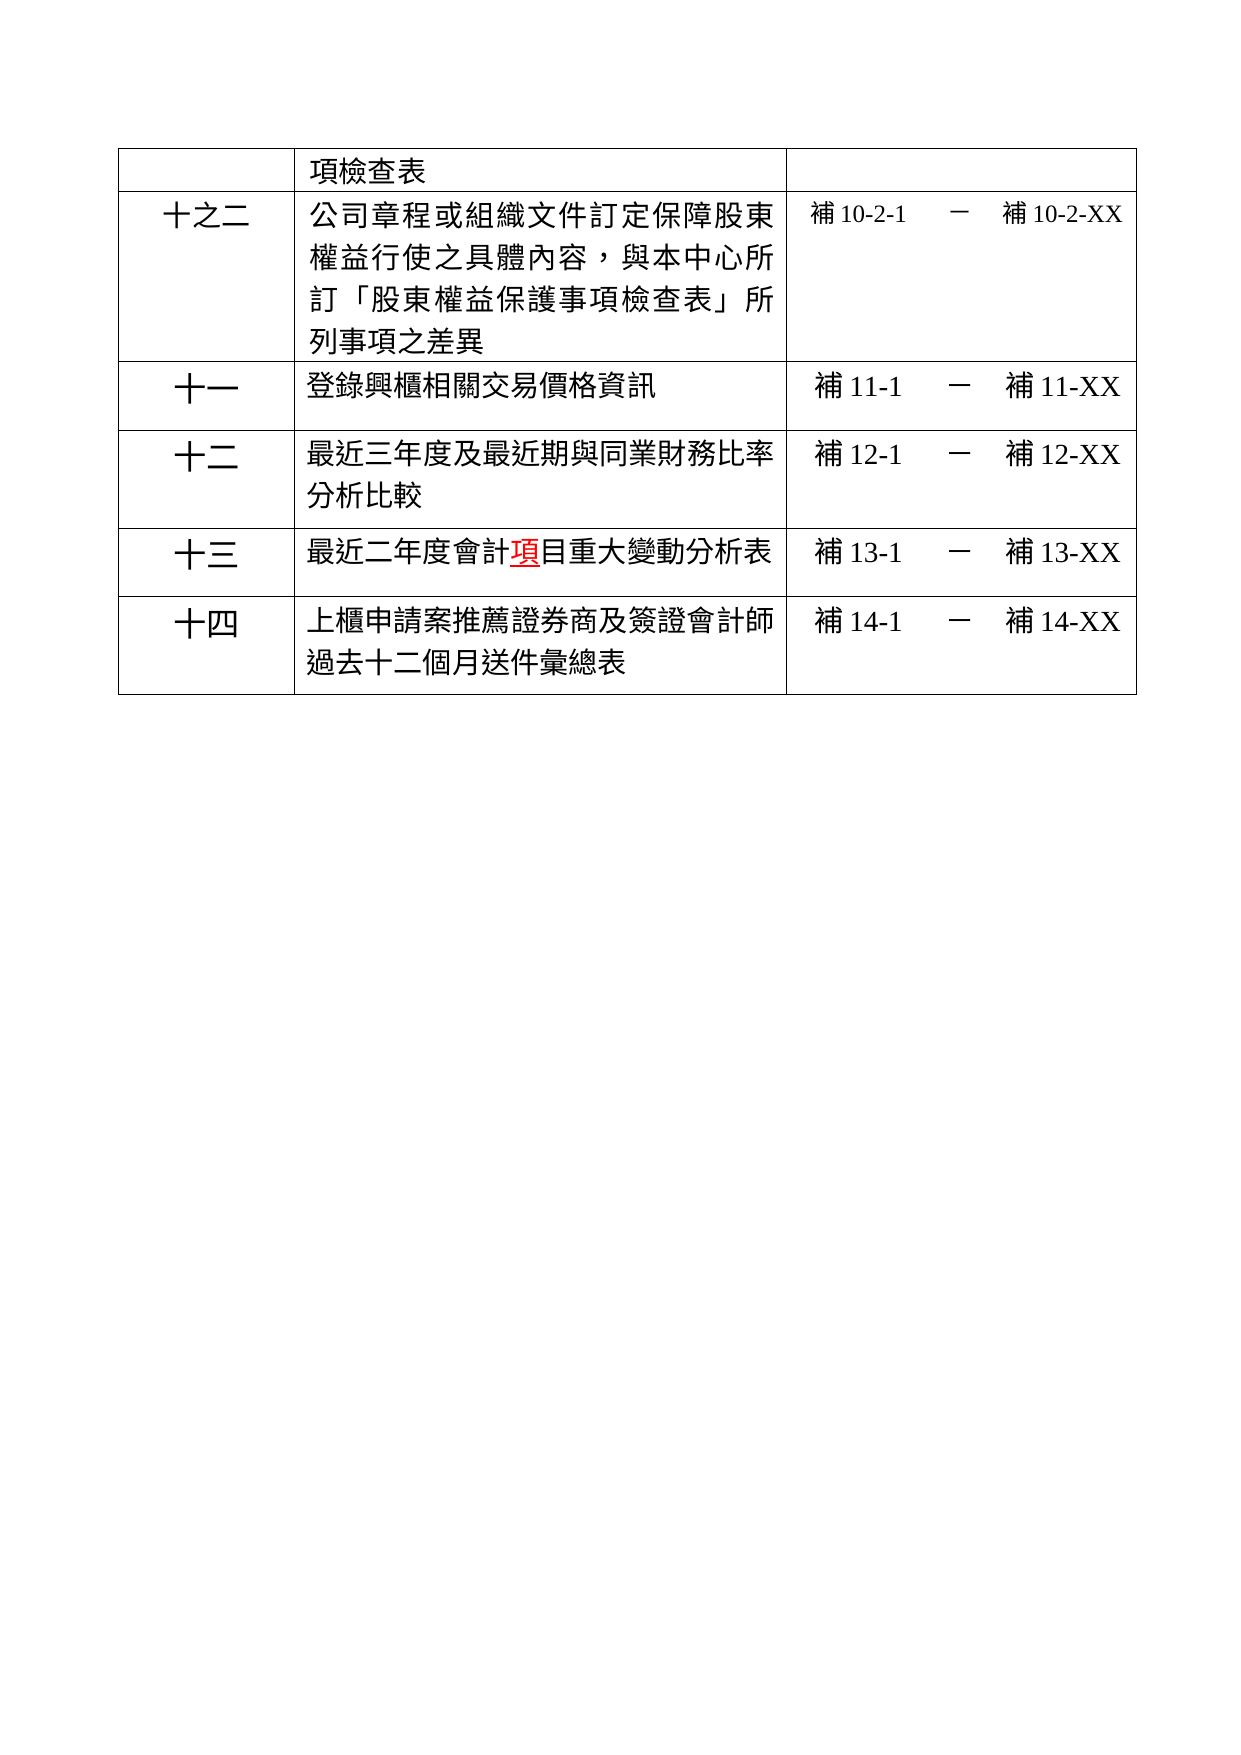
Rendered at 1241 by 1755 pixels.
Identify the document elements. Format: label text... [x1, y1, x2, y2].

table_cell － [930, 431, 989, 528]
table_cell 補10-2-XX [989, 192, 1136, 361]
table_cell 登錄興櫃相關交易價格資訊 [295, 362, 786, 430]
table_cell [119, 149, 294, 191]
table_cell 十二 [119, 431, 294, 528]
table_cell [989, 149, 1136, 191]
table_cell 十之二 [119, 192, 294, 361]
table_cell 補13-1 [787, 529, 930, 596]
table_cell － [930, 362, 989, 430]
table_cell － [930, 529, 989, 596]
table_cell 補14-1 [787, 597, 930, 694]
table_cell 補12-1 [787, 431, 930, 528]
table_cell 補11-1 [787, 362, 930, 430]
table_cell 補10-2-1 [787, 192, 930, 361]
table_cell 補12-XX [989, 431, 1136, 528]
table_cell 十一 [119, 362, 294, 430]
table_cell 補14-XX [989, 597, 1136, 694]
table_cell 公司章程或組織文件訂定保障股東權益行使之具體內容，與本中心所訂「股東權益保護事項檢查表」所列事項之差異 [295, 192, 786, 361]
table_cell 十四 [119, 597, 294, 694]
table_cell － [930, 149, 989, 191]
table_cell － [930, 192, 989, 361]
table_cell 最近二年度會計項目重大變動分析表 [295, 529, 786, 596]
table_cell [787, 149, 930, 191]
table_cell 補11-XX [989, 362, 1136, 430]
table_cell 項檢查表 [295, 149, 786, 191]
table_cell 最近三年度及最近期與同業財務比率分析比較 [295, 431, 786, 528]
table_cell 十三 [119, 529, 294, 596]
table_cell 上櫃申請案推薦證券商及簽證會計師過去十二個月送件彙總表 [295, 597, 786, 694]
table_cell 補13-XX [989, 529, 1136, 596]
table_cell － [930, 597, 989, 694]
